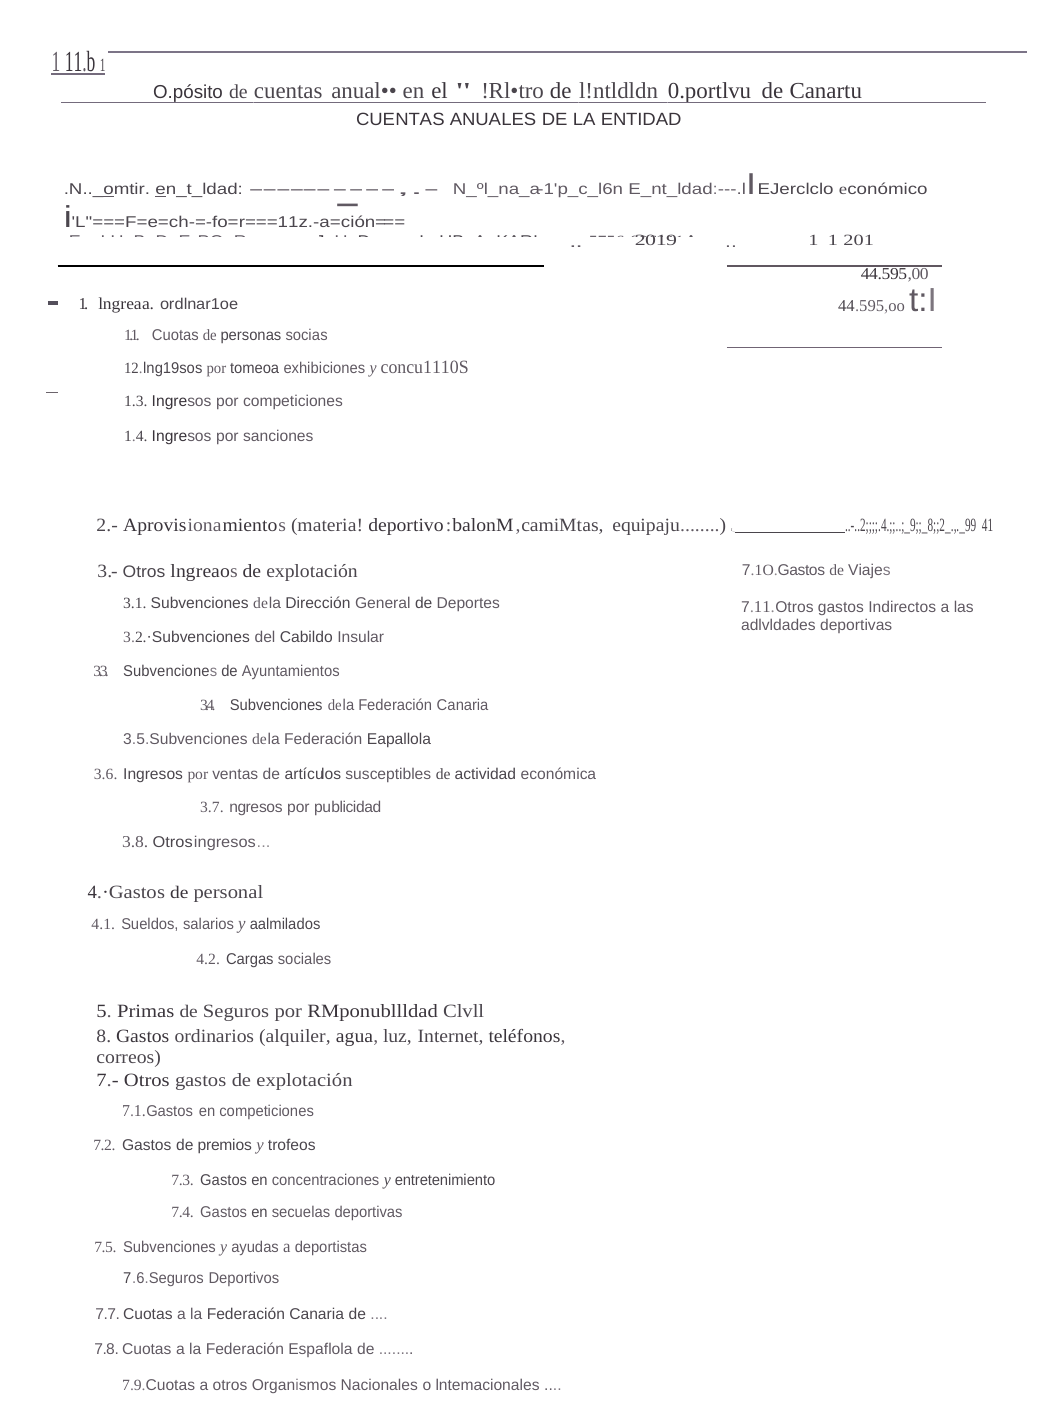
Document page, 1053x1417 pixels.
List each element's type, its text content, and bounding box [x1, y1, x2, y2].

list .·Gastos de personal [87, 881, 625, 903]
text 3.8. Otrosingresos... [96, 831, 625, 851]
list Cuotas a la Federación Canaria de .... [95, 1305, 625, 1323]
text 7.1O.Gastos de Viajes [742, 560, 980, 578]
text 7.1.Gastos en competiciones [122, 1101, 625, 1120]
text 1 11.b 1 O.pósito de cuentas anual•• en el " !Rl•tro de l!ntldldn 0.portlvu de Canartu [49, 44, 998, 106]
list Cargas sociales [196, 950, 625, 968]
list Ingresos por ventas de artículos susceptibles de actividad económica [94, 765, 625, 783]
table_cell lngreaa. ordlnar1oe Cuotas de personas socias [58, 267, 544, 347]
text 3.5.Subvenciones dela Federación Eapallola [123, 730, 625, 748]
subtitle 2.- Aprovisionamientos (materia! deportivo:balonM,camiMtas, equipaju........) I_ ..-..2;;;;.4.;;..;_9;;_8;;2_.,._99 41 [96, 513, 998, 535]
list Gastos en concentraciones y entretenimiento [171, 1169, 625, 1188]
list ngresos por publicidad [200, 798, 625, 816]
list Sueldos, salarios y aalmilados [91, 913, 625, 933]
text .E__LU_B_D_E_PO_R__nv_o_J_U_D_o_c_L_UB_A_KARI_ 5756-896111A [63, 234, 998, 250]
text 3.2.·Subvenciones del Cabildo Insular [123, 628, 625, 646]
list Gastos de premios y trofeos [93, 1134, 625, 1154]
table_cell 1.3. Ingresos por competiciones [58, 382, 544, 416]
text 7.9.Cuotas a otros Organismos Nacionales o lntemacionales .... [122, 1376, 607, 1394]
list Gastos en secuelas deportivas [171, 1203, 625, 1221]
table_header .. 1 1 201 [727, 237, 942, 265]
subtitle CUENTAS ANUALES DE LA ENTIDAD [46, 108, 991, 129]
table_cell 1.4. Ingresos por sanciones [58, 416, 544, 440]
text .N.._omtir. en_t_ldad: ----------,.- N_ºl_na_a-1'p_c_l6n E_nt_ldad:---.lIEJerclclo económico i'L"===F=e=ch-=-fo=r===11z.-a=ción=== [63, 168, 998, 234]
table_cell 44.595,00 44.595,oo t:I [727, 267, 942, 347]
table_header .. 2019 [544, 237, 727, 265]
text 7.- Otros gastos de explotación [96, 1069, 625, 1091]
text 3.1. Subvenciones dela Dirección General de Deportes [123, 594, 625, 612]
subtitle 5. Primas de Seguros por RMponubllldad Clvll [96, 999, 625, 1021]
table_cell 12.lng19sos por tomeoa exhibiciones y concu1110S [58, 347, 544, 382]
table_header [58, 237, 544, 265]
list Subvenciones dela Federación Canaria [200, 695, 625, 713]
table_cell [544, 265, 727, 347]
text 7.11.Otros gastos Indirectos a las adlvldades deportivas [741, 596, 998, 634]
text 8. Gastos ordinarios (alquiler, agua, luz, Internet, teléfonos, correos) [96, 1024, 625, 1068]
text - 11 [334, 186, 383, 220]
text 3.- Otros lngreaos de explotación [97, 560, 625, 582]
list Subvenciones y ayudas a deportistas 7.6.Seguros Deportivos [94, 1236, 392, 1287]
table_cell [544, 347, 942, 440]
list Subvenciones de Ayuntamientos [93, 661, 625, 679]
list Cuotas a la Federación Espaflola de ........ [94, 1340, 625, 1358]
